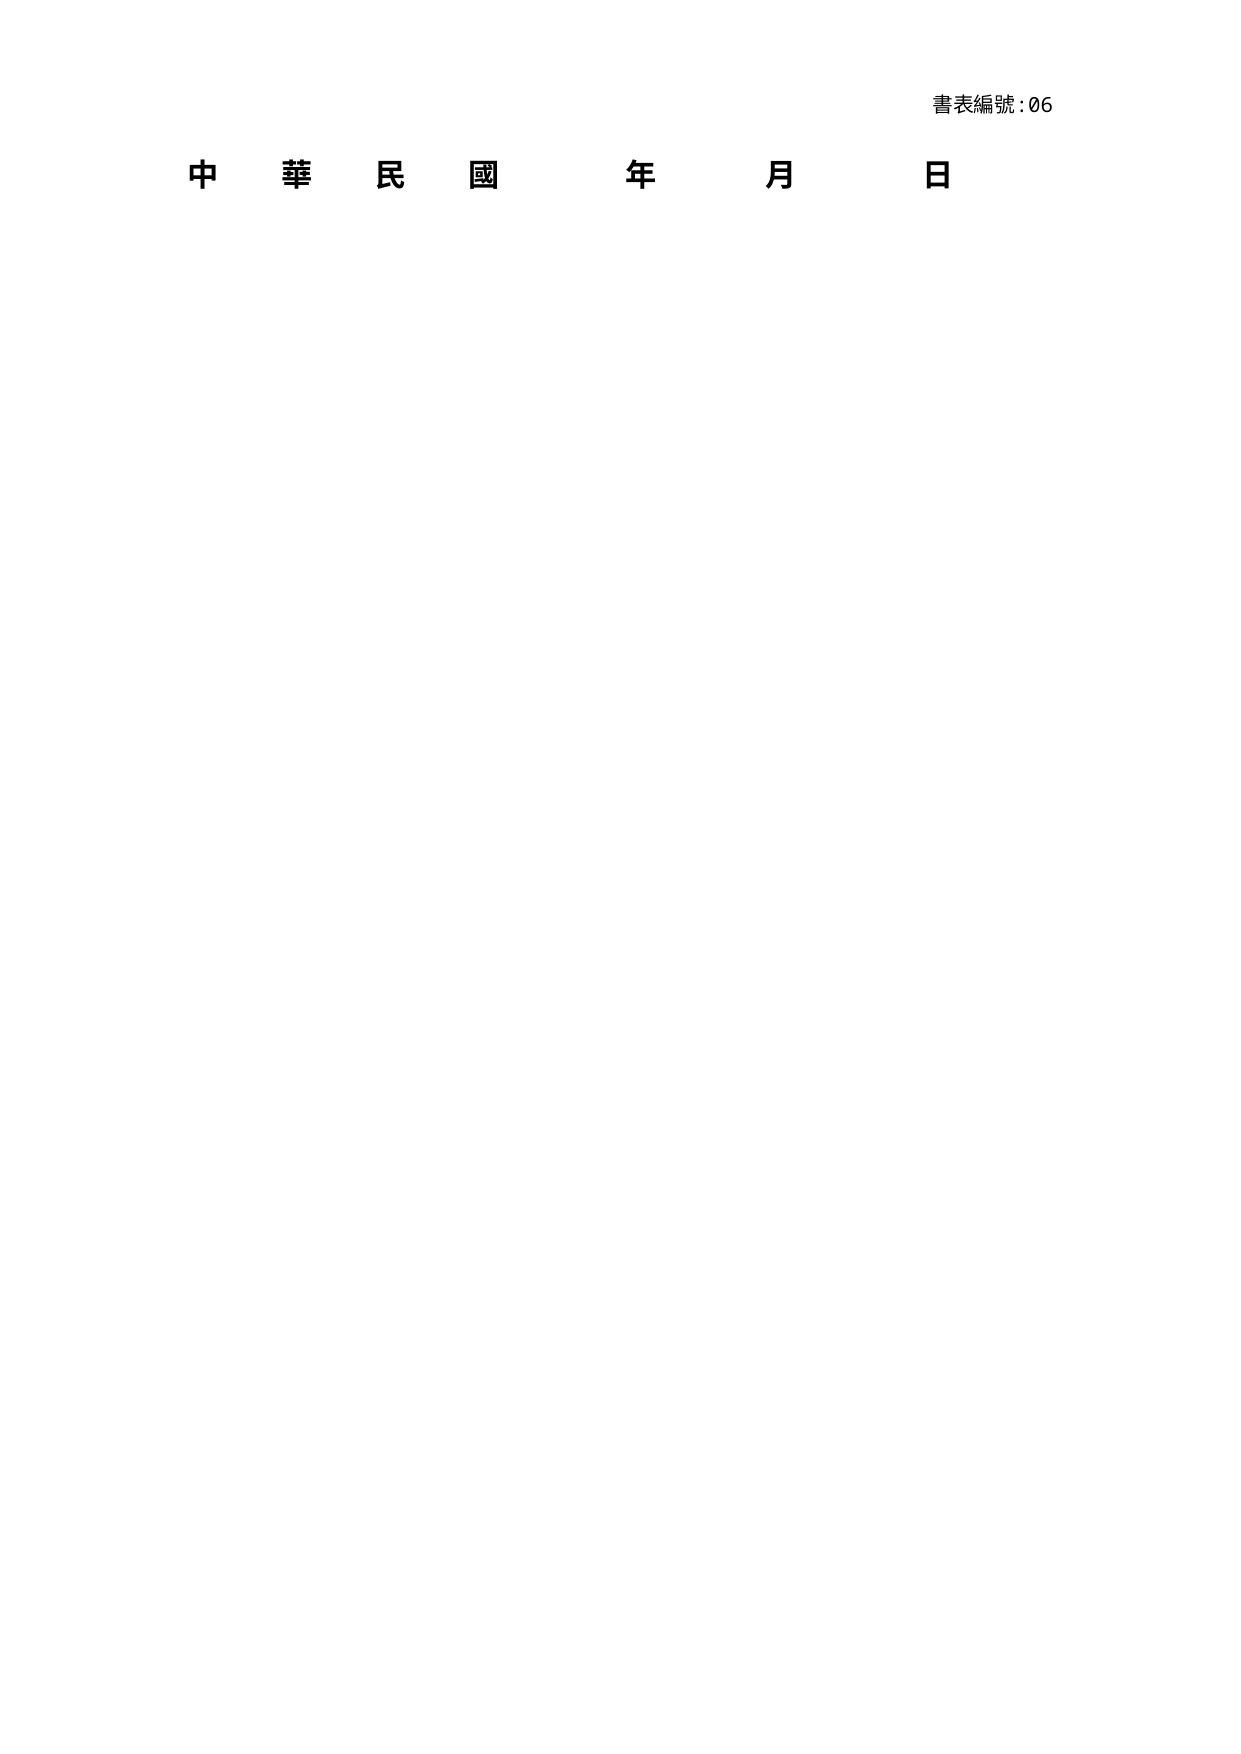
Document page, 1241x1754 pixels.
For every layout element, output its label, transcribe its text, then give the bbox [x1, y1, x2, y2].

text 中 華 民 國 年 月 日 [187, 150, 1053, 196]
